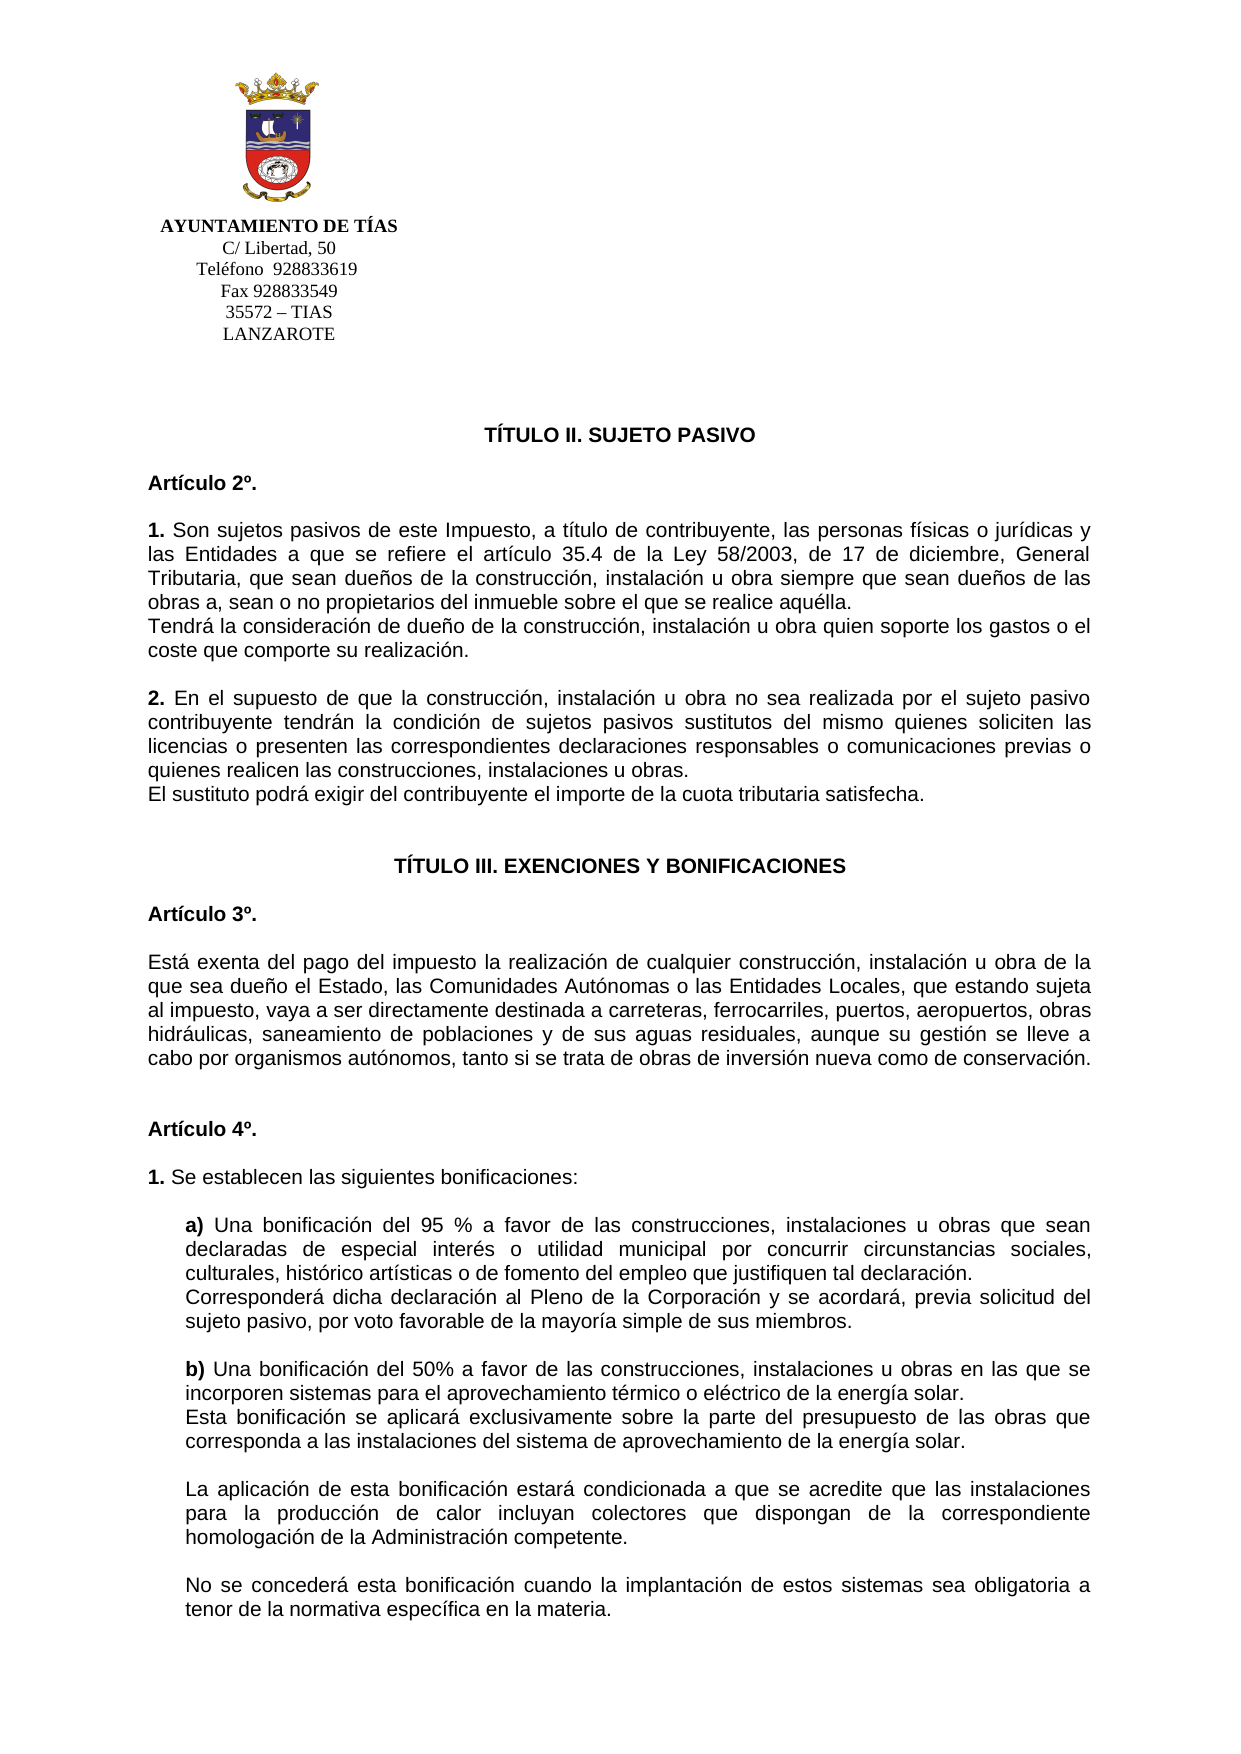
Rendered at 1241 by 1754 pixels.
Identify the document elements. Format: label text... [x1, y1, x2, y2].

text 1. Son sujetos pasivos de este Impuesto, a título de contribuyente, las personas físicas o jurídicas y las Entidades a que se refiere el artículo 35.4 de la Ley 58/2003, de 17 de diciembre, General Tributaria, que sean dueños de la construcción, instalación u obra siempre que sean dueños de las obras a, sean o no propietarios del inmueble sobre el que se realice aquélla. [148, 518, 1092, 614]
text No se concederá esta bonificación cuando la implantación de estos sistemas sea obligatoria a tenor de la normativa específica en la materia. [185, 1572, 1092, 1620]
text a) Una bonificación del 95 % a favor de las construcciones, instalaciones u obras que sean declaradas de especial interés o utilidad municipal por concurrir circunstancias sociales, culturales, histórico artísticas o de fomento del empleo que justifiquen tal declaración. [185, 1213, 1092, 1285]
text Artículo 3º. [148, 902, 1092, 926]
text Está exenta del pago del impuesto la realización de cualquier construcción, instalación u obra de la que sea dueño el Estado, las Comunidades Autónomas o las Entidades Locales, que estando sujeta al impuesto, vaya a ser directamente destinada a carreteras, ferrocarriles, puertos, aeropuertos, obras hidráulicas, saneamiento de poblaciones y de sus aguas residuales, aunque su gestión se lleve a cabo por organismos autónomos, tanto si se trata de obras de inversión nueva como de conservación. [148, 949, 1092, 1069]
text Artículo 2º. [148, 470, 1092, 494]
text 1. Se establecen las siguientes bonificaciones: [148, 1165, 1092, 1189]
text TÍTULO II. SUJETO PASIVO [148, 422, 1092, 446]
text 2. En el supuesto de que la construcción, instalación u obra no sea realizada por el sujeto pasivo contribuyente tendrán la condición de sujetos pasivos sustitutos del mismo quienes soliciten las licencias o presenten las correspondientes declaraciones responsables o comunicaciones previas o quienes realicen las construcciones, instalaciones u obras. [148, 686, 1092, 782]
picture [235, 72, 319, 202]
text El sustituto podrá exigir del contribuyente el importe de la cuota tributaria satisfecha. [148, 782, 1092, 806]
text Corresponderá dicha declaración al Pleno de la Corporación y se acordará, previa solicitud del sujeto pasivo, por voto favorable de la mayoría simple de sus miembros. [185, 1285, 1092, 1333]
text TÍTULO III. EXENCIONES Y BONIFICACIONES [148, 854, 1092, 878]
text La aplicación de esta bonificación estará condicionada a que se acredite que las instalaciones para la producción de calor incluyan colectores que dispongan de la correspondiente homologación de la Administración competente. [185, 1477, 1092, 1548]
text Tendrá la consideración de dueño de la construcción, instalación u obra quien soporte los gastos o el coste que comporte su realización. [148, 614, 1092, 662]
text Artículo 4º. [148, 1117, 1092, 1141]
text b) Una bonificación del 50% a favor de las construcciones, instalaciones u obras en las que se incorporen sistemas para el aprovechamiento térmico o eléctrico de la energía solar. [185, 1357, 1092, 1405]
text Esta bonificación se aplicará exclusivamente sobre la parte del presupuesto de las obras que corresponda a las instalaciones del sistema de aprovechamiento de la energía solar. [185, 1405, 1092, 1453]
